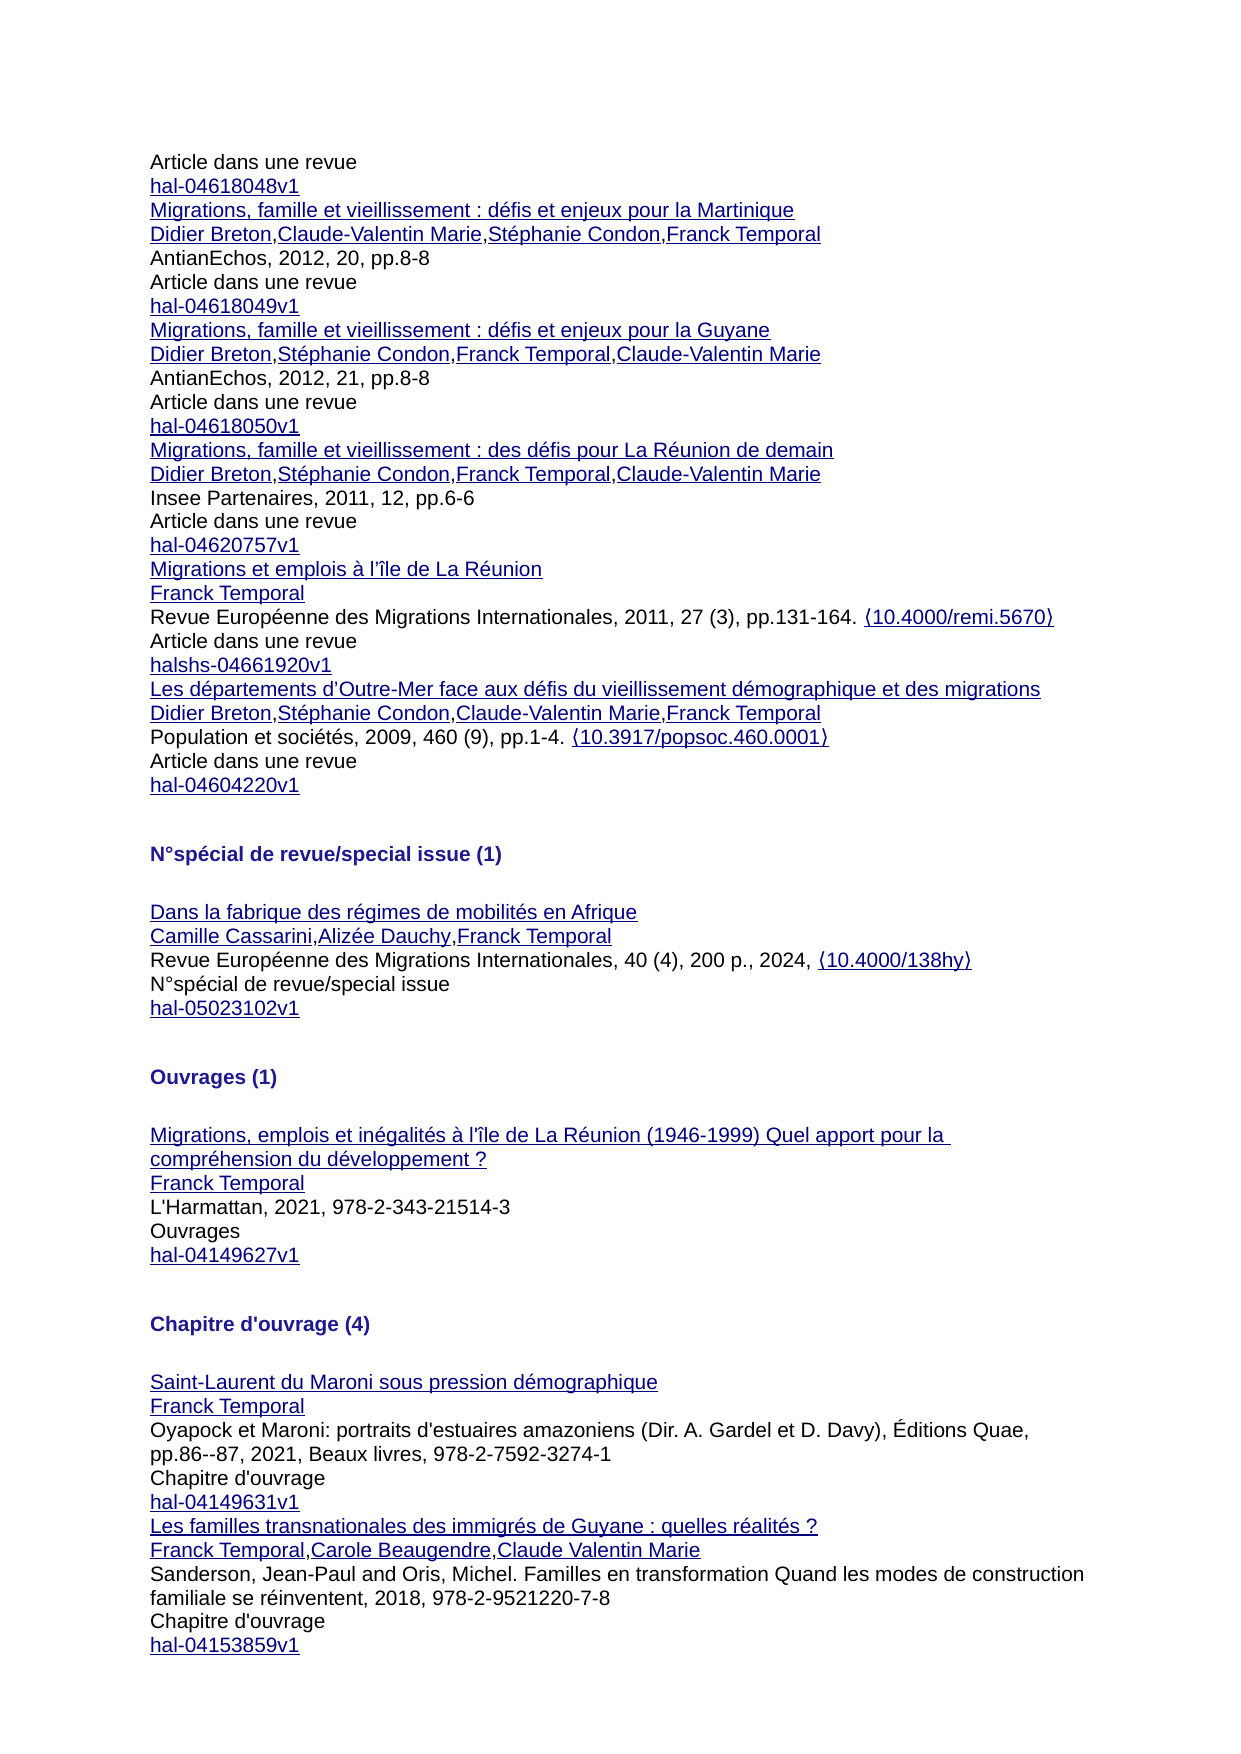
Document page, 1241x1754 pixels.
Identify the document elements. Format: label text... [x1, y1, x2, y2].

table_cell Les départements d’Outre-Mer face aux défis du vieillissement démographique et des migrations Didier Breton,Stéphanie Condon,Claude-Valentin Marie,Franck Temporal Population et sociétés, 2009, 460 (9), pp.1-4. ⟨10.3917/popsoc.460.0001⟩ Article dans une revue hal-04604220v1 [150, 677, 1090, 797]
table_header Migrations, emplois et inégalités à l'île de La Réunion (1946-1999) Quel apport pour la compréhension du développement ? Franck Temporal L'Harmattan, 2021, 978-2-343-21514-3 Ouvrages hal-04149627v1 [150, 1123, 1090, 1267]
subtitle Ouvrages (1) [150, 1064, 1090, 1088]
table_cell Migrations, famille et vieillissement : défis et enjeux pour la Martinique Didier Breton,Claude-Valentin Marie,Stéphanie Condon,Franck Temporal AntianEchos, 2012, 20, pp.8-8 Article dans une revue hal-04618049v1 [150, 198, 1090, 318]
table_header Dans la fabrique des régimes de mobilités en Afrique Camille Cassarini,Alizée Dauchy,Franck Temporal Revue Européenne des Migrations Internationales, 40 (4), 200 p., 2024, ⟨10.4000/138hy⟩ N°spécial de revue/special issue hal-05023102v1 [150, 900, 1090, 1020]
table_cell Article dans une revue hal-04618048v1 [150, 150, 1090, 198]
subtitle N°spécial de revue/special issue (1) [150, 842, 1090, 866]
table_cell Migrations, famille et vieillissement : défis et enjeux pour la Guyane Didier Breton,Stéphanie Condon,Franck Temporal,Claude-Valentin Marie AntianEchos, 2012, 21, pp.8-8 Article dans une revue hal-04618050v1 [150, 318, 1090, 437]
table_header Saint-Laurent du Maroni sous pression démographique Franck Temporal Oyapock et Maroni: portraits d'estuaires amazoniens (Dir. A. Gardel et D. Davy), Éditions Quae, pp.86--87, 2021, Beaux livres, 978-2-7592-3274-1 Chapitre d'ouvrage hal-04149631v1 [150, 1370, 1090, 1513]
table_cell Les familles transnationales des immigrés de Guyane : quelles réalités ? Franck Temporal,Carole Beaugendre,Claude Valentin Marie Sanderson, Jean-Paul and Oris, Michel. Familles en transformation Quand les modes de construction familiale se réinventent, 2018, 978-2-9521220-7-8 Chapitre d'ouvrage hal-04153859v1 [150, 1514, 1090, 1657]
table_cell Migrations, famille et vieillissement : des défis pour La Réunion de demain Didier Breton,Stéphanie Condon,Franck Temporal,Claude-Valentin Marie Insee Partenaires, 2011, 12, pp.6-6 Article dans une revue hal-04620757v1 [150, 438, 1090, 557]
subtitle Chapitre d'ouvrage (4) [150, 1311, 1090, 1335]
table_cell Migrations et emplois à l’île de La Réunion Franck Temporal Revue Européenne des Migrations Internationales, 2011, 27 (3), pp.131-164. ⟨10.4000/remi.5670⟩ Article dans une revue halshs-04661920v1 [150, 557, 1090, 677]
